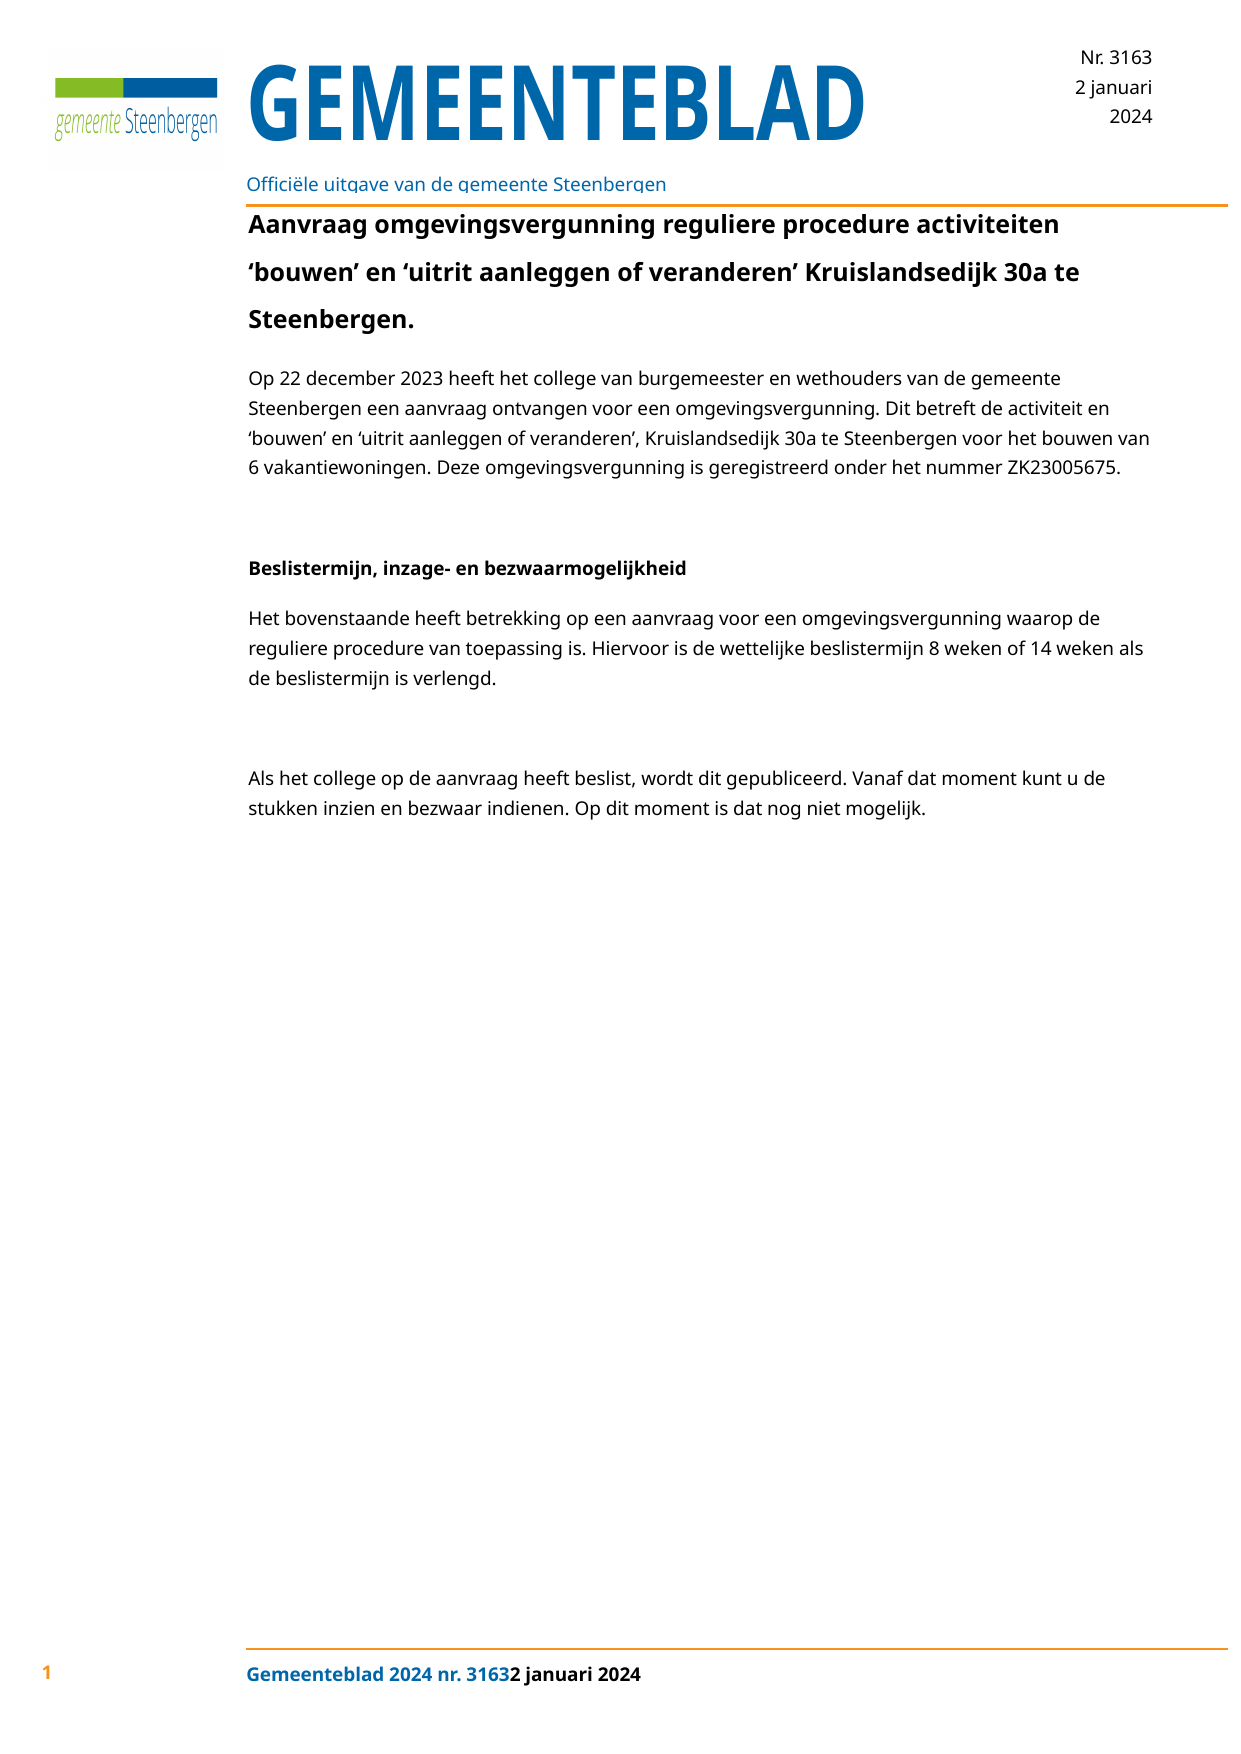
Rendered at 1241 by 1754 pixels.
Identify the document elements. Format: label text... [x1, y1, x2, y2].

picture [41, 47, 231, 172]
text Aanvraag omgevingsvergunning reguliere procedure activiteiten ‘bouwen’ en ‘uitrit aanleggen of veranderen’ Kruislandsedijk 30a te Steenbergen. [248, 207, 1152, 336]
text Beslistermijn, inzage- en bezwaarmogelijkheid [248, 555, 1152, 581]
text Op 22 december 2023 heeft het college van burgemeester en wethouders van de gemeente Steenbergen een aanvraag ontvangen voor een omgevingsvergunning. Dit betreft de activiteit en ‘bouwen’ en ‘uitrit aanleggen of veranderen’, Kruislandsedijk 30a te Steenbergen voor het bouwen van 6 vakantiewoningen. Deze omgevingsvergunning is geregistreerd onder het nummer ZK23005675. [248, 366, 1152, 480]
text Als het college op de aanvraag heeft beslist, wordt dit gepubliceerd. Vanaf dat moment kunt u de stukken inzien en bezwaar indienen. Op dit moment is dat nog niet mogelijk. [248, 766, 1152, 821]
text Het bovenstaande heeft betrekking op een aanvraag voor een omgevingsvergunning waarop de reguliere procedure van toepassing is. Hiervoor is de wettelijke beslistermijn 8 weken of 14 weken als de beslistermijn is verlengd. [248, 606, 1152, 690]
